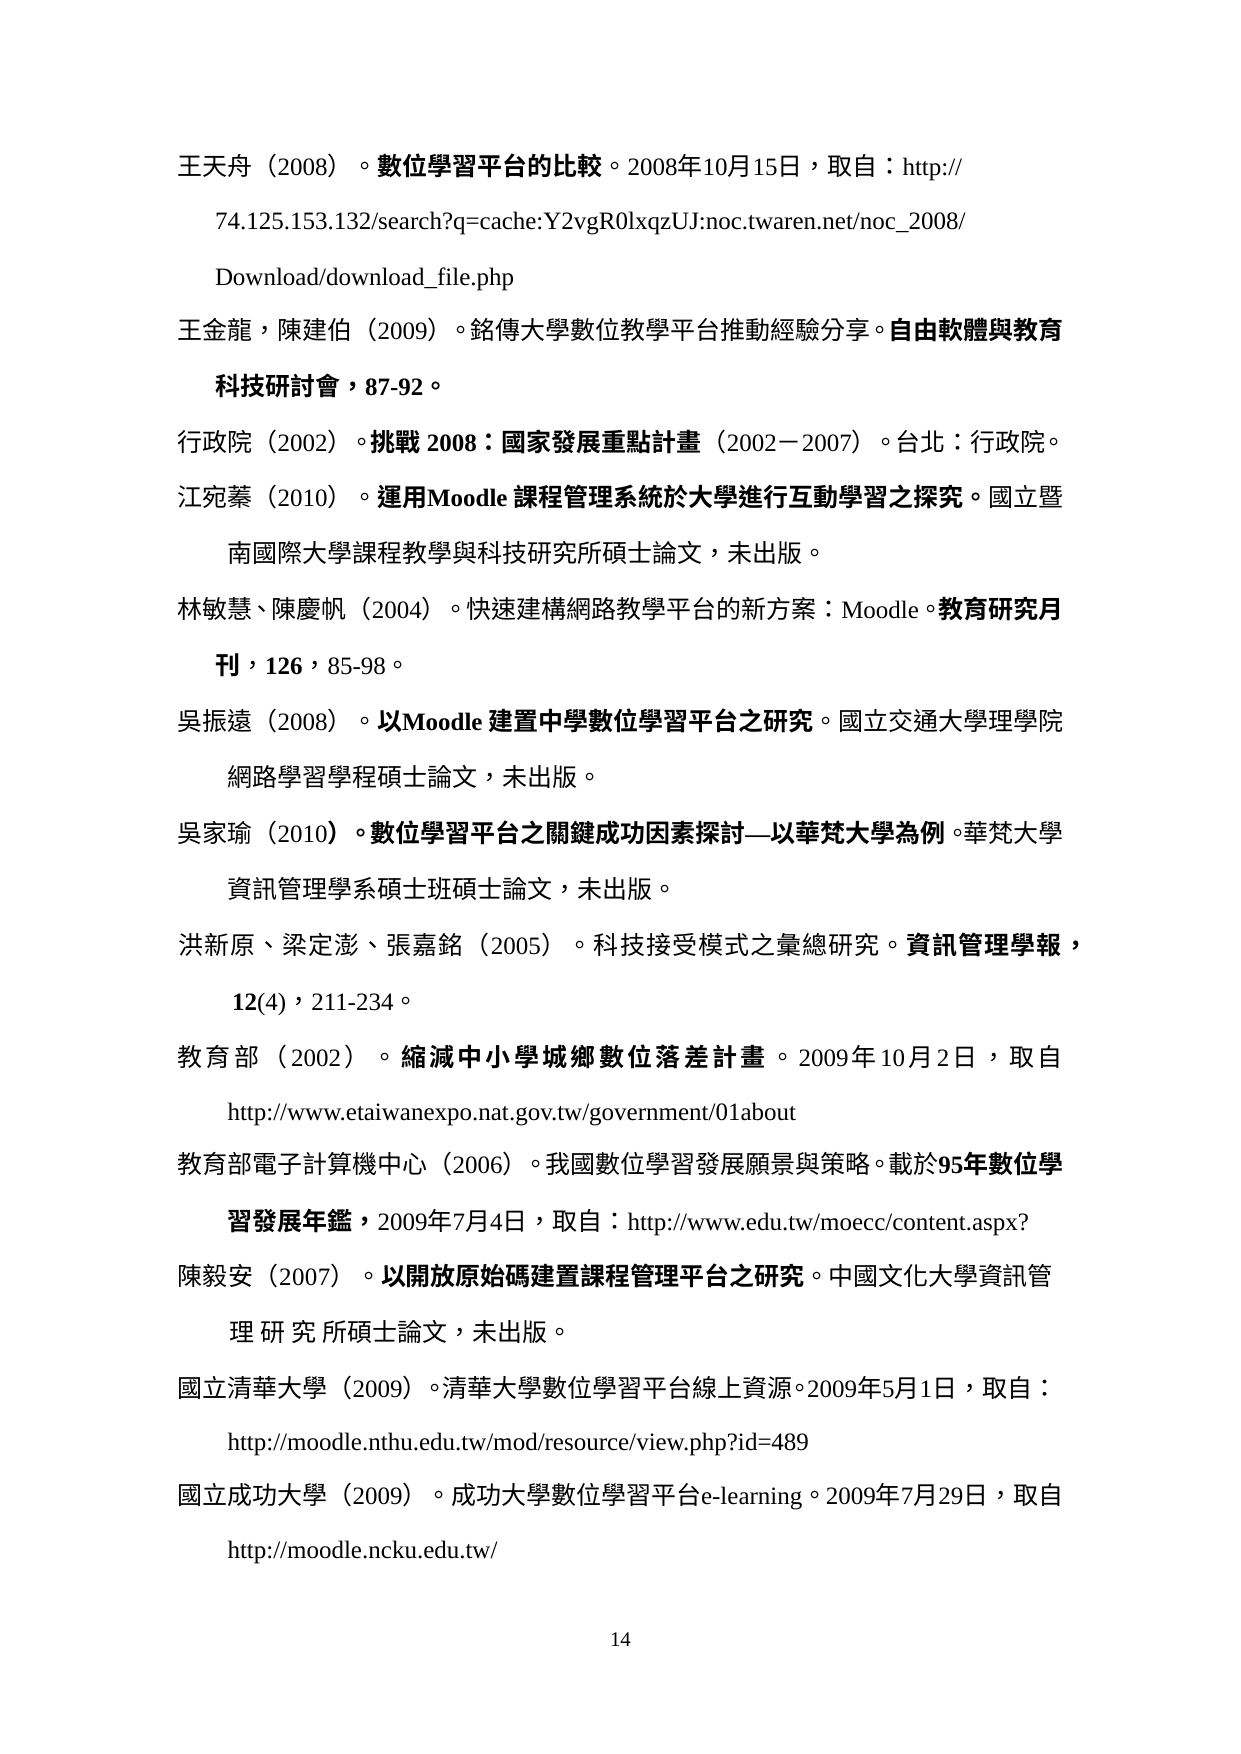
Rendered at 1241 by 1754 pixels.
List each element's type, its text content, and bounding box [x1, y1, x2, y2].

text 林敏慧、陳慶帆（2004）。快速建構網路教學平台的新方案：Moodle。教育研究月刊，126，85-98。 [177, 589, 1063, 683]
text 教育部電子計算機中心（2006）。我國數位學習發展願景與策略。載於95年數位學習發展年鑑，2009年7月4日，取自：http://www.edu.tw/moecc/content.aspx? [177, 1144, 1063, 1238]
text 行政院（2002）。挑戰 2008：國家發展重點計畫（2002－2007）。台北：行政院。 [177, 421, 1063, 459]
text 洪新原、梁定澎、張嘉銘（2005）。科技接受模式之彙總研究。資訊管理學報，12(4)，211-234。 [178, 924, 1063, 1018]
text 吳家瑜（2010）。數位學習平台之關鍵成功因素探討—以華梵大學為例。華梵大學資訊管理學系碩士班碩士論文，未出版。 [177, 813, 1063, 906]
text 吳振遠（2008）。以Moodle 建置中學數位學習平台之研究。國立交通大學理學院網路學習學程碩士論文，未出版。 [177, 701, 1063, 794]
text 王金龍，陳建伯（2009）。銘傳大學數位教學平台推動經驗分享。自由軟體與教育科技研討會，87-92。 [177, 309, 1063, 403]
text 國立清華大學（2009）。清華大學數位學習平台線上資源。2009年5月1日，取自： [177, 1368, 1063, 1405]
text 江宛蓁（2010）。運用Moodle 課程管理系統於大學進行互動學習之探究。國立暨南國際大學課程教學與科技研究所碩士論文，未出版。 [177, 477, 1063, 571]
text 陳毅安（2007）。以開放原始碼建置課程管理平台之研究。中國文化大學資訊管 理 研 究 所碩士論文，未出版。 [177, 1256, 1063, 1350]
text http://moodle.nthu.edu.tw/mod/resource/view.php?id=489 [227, 1423, 1063, 1461]
text 王天舟（2008）。數位學習平台的比較。2008年10月15日，取自：http://74.125.153.132/search?q=cache:Y2vgR0lxqzUJ:noc.twaren.net/noc_2008/Download/download_file.php [177, 146, 1063, 296]
text 國立成功大學（2009）。成功大學數位學習平台e-learning。2009年7月29日，取自：http://moodle.ncku.edu.tw/ [177, 1475, 1063, 1568]
text 教育部（2002）。縮減中小學城鄉數位落差計畫。2009年10月2日，取自 http://www.etaiwanexpo.nat.gov.tw/government/01about [177, 1036, 1063, 1130]
